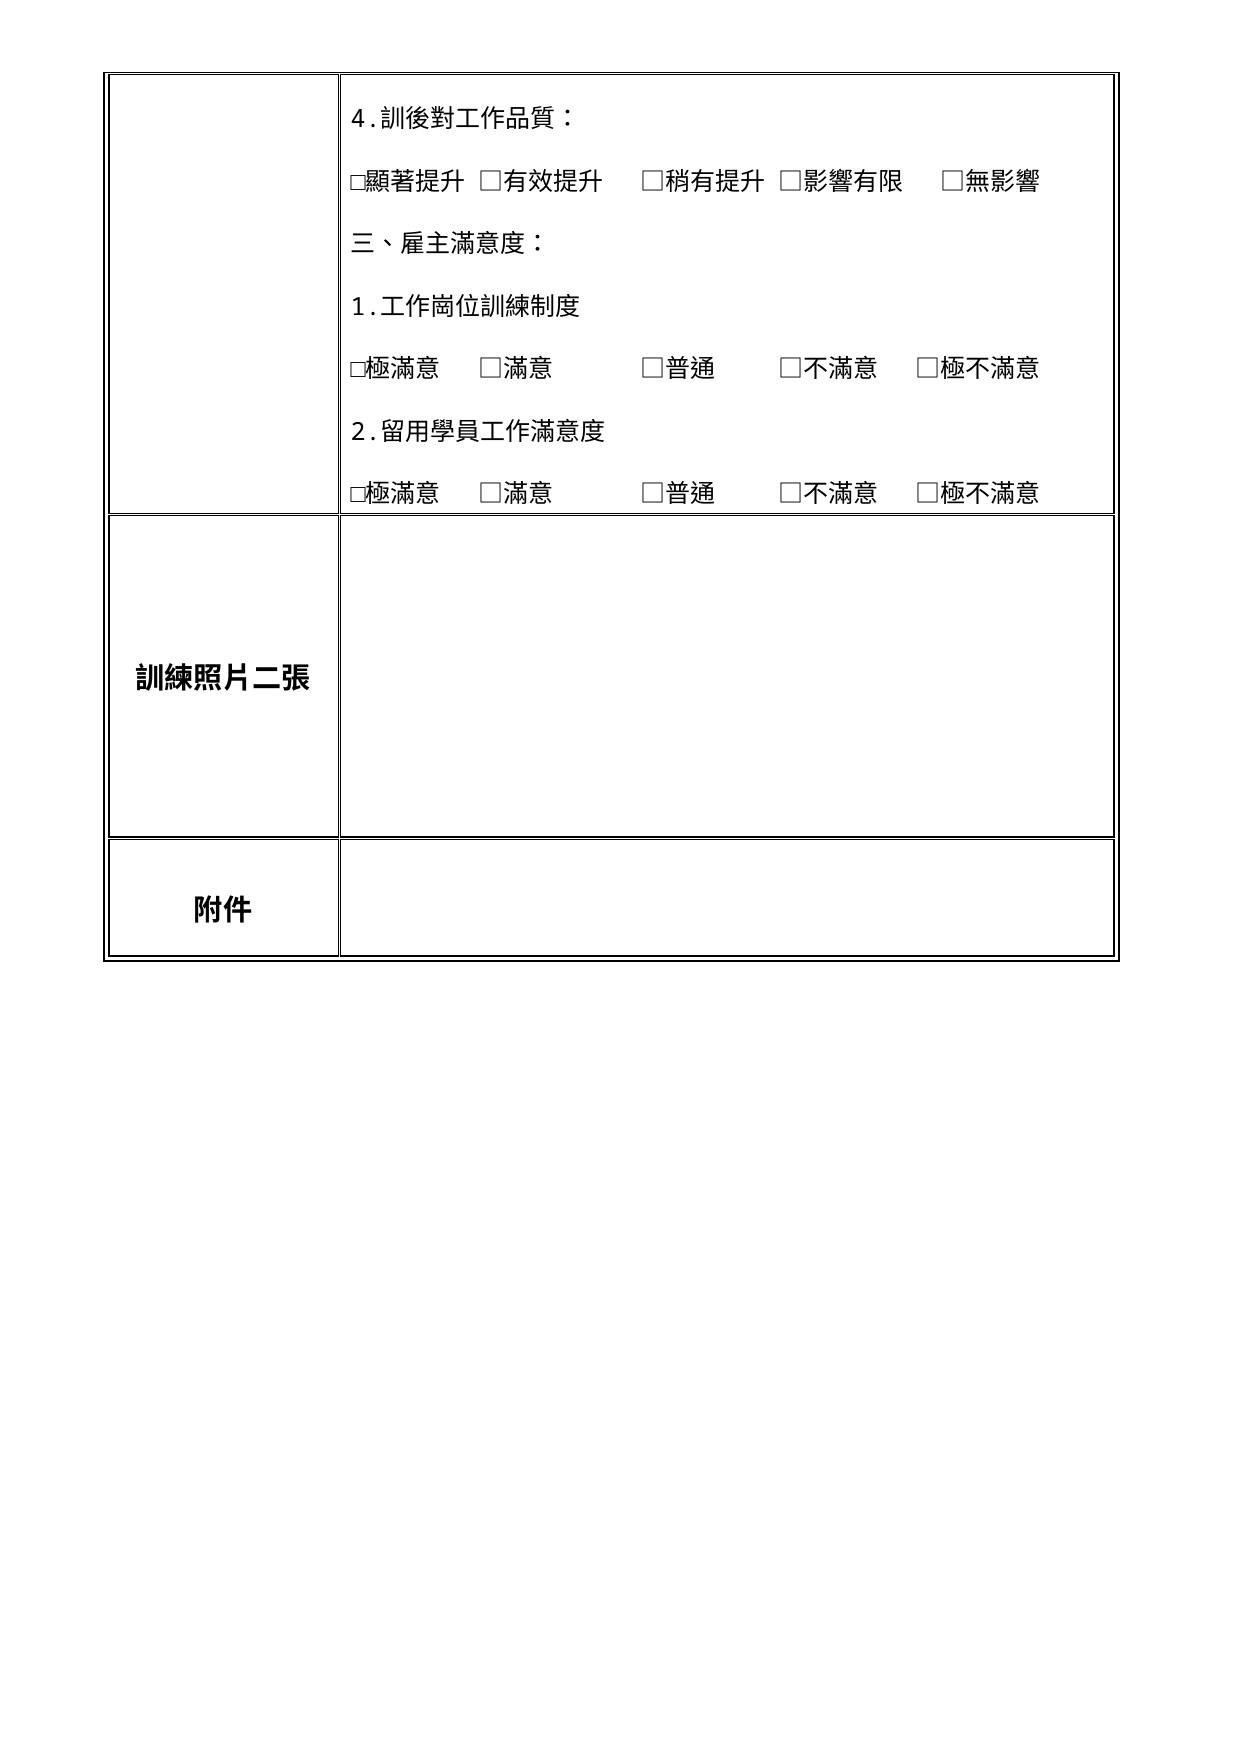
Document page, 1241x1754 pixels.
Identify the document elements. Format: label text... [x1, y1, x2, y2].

table_cell 4.訓後對工作品質： □顯著提升 □有效提升 □稍有提升 □影響有限 □無影響 三、雇主滿意度： 1.工作崗位訓練制度 □極滿意 □滿意 □普通 □不滿意 □極不滿意 2.留用學員工作滿意度 □極滿意 □滿意 □普通 □不滿意 □極不滿意 [341, 75, 1113, 512]
table_cell [341, 516, 1113, 836]
table_cell [341, 840, 1113, 954]
table_cell 附件 [110, 840, 338, 954]
table_cell [110, 75, 338, 512]
table_cell 訓練照片二張 [110, 516, 338, 836]
